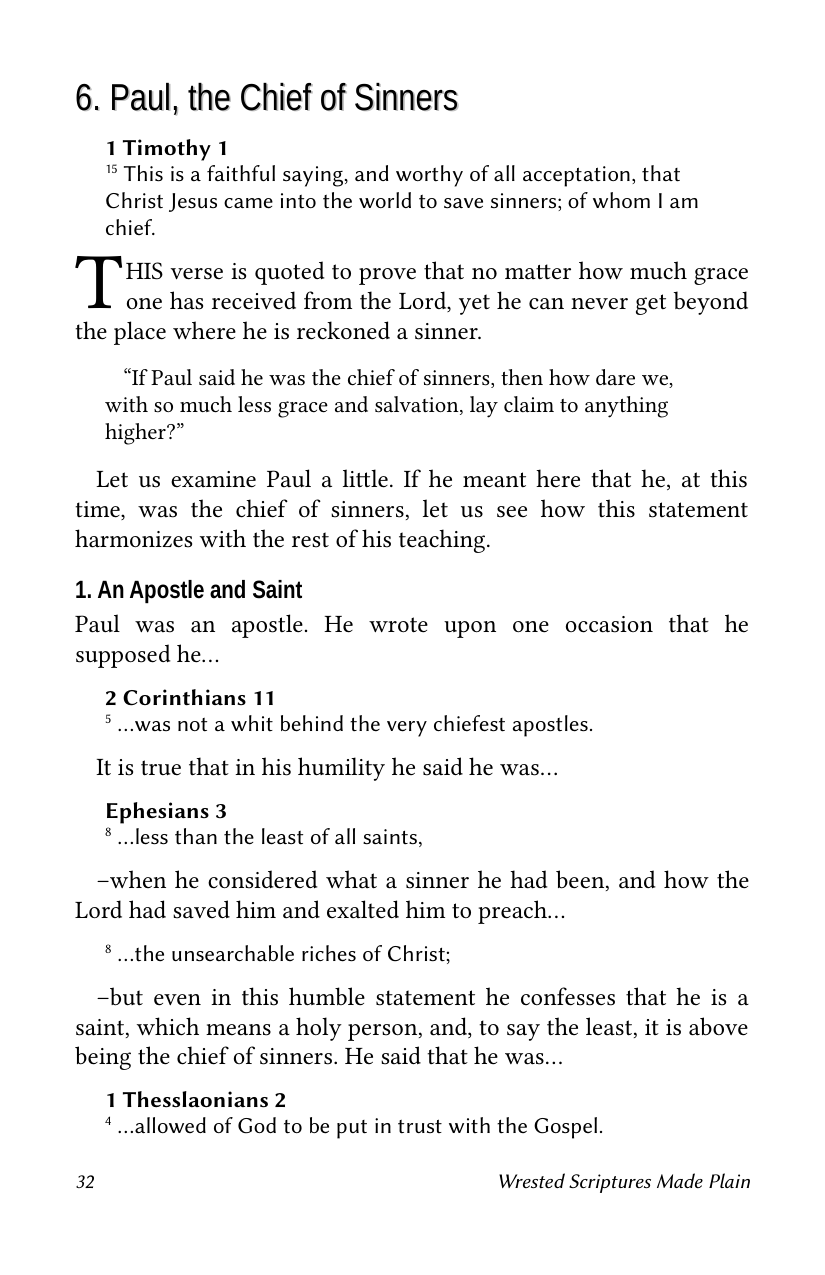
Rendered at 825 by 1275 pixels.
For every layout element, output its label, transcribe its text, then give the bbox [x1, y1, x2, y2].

text It is true that in his humility he said he was… [75, 753, 750, 782]
text “If Paul said he was the chief of sinners, then how dare we, with so much less grace and salvation, lay claim to anything higher?” [105, 364, 720, 446]
subtitle 1. An Apostle and Saint [75, 576, 750, 604]
text 4 ...allowed of God to be put in trust with the Gospel. [105, 1113, 720, 1139]
text 1 Thesslaonians 2 [105, 1087, 750, 1113]
text 1 Timothy 1 [105, 135, 750, 161]
text 2 Corinthians 11 [105, 685, 750, 711]
text Ephesians 3 [105, 798, 750, 824]
text 8 ...the unsearchable riches of Christ; [105, 941, 720, 967]
text 5 ...was not a whit behind the very chiefest apostles. [105, 711, 720, 737]
text –but even in this humble statement he confesses that he is a saint, which means a holy person, and, to say the least, it is above being the chief of sinners. He said that he was… [75, 983, 750, 1071]
text THIS verse is quoted to prove that no matter how much grace one has received from the Lord, yet he can never get beyond the place where he is reckoned a sinner. [75, 257, 750, 345]
text –when he considered what a sinner he had been, and how the Lord had saved him and exalted him to preach… [75, 866, 750, 924]
text 8 ...less than the least of all saints, [105, 824, 720, 850]
title Paul, the Chief of Sinners [75, 75, 750, 118]
text 15 This is a faithful saying, and worthy of all acceptation, that Christ Jesus came into the world to save sinners; of whom I am chief. [105, 161, 720, 241]
text Paul was an apostle. He wrote upon one occasion that he supposed he… [75, 610, 750, 669]
text Let us examine Paul a little. If he meant here that he, at this time, was the chief of sinners, let us see how this statement harmonizes with the rest of his teaching. [75, 465, 750, 553]
